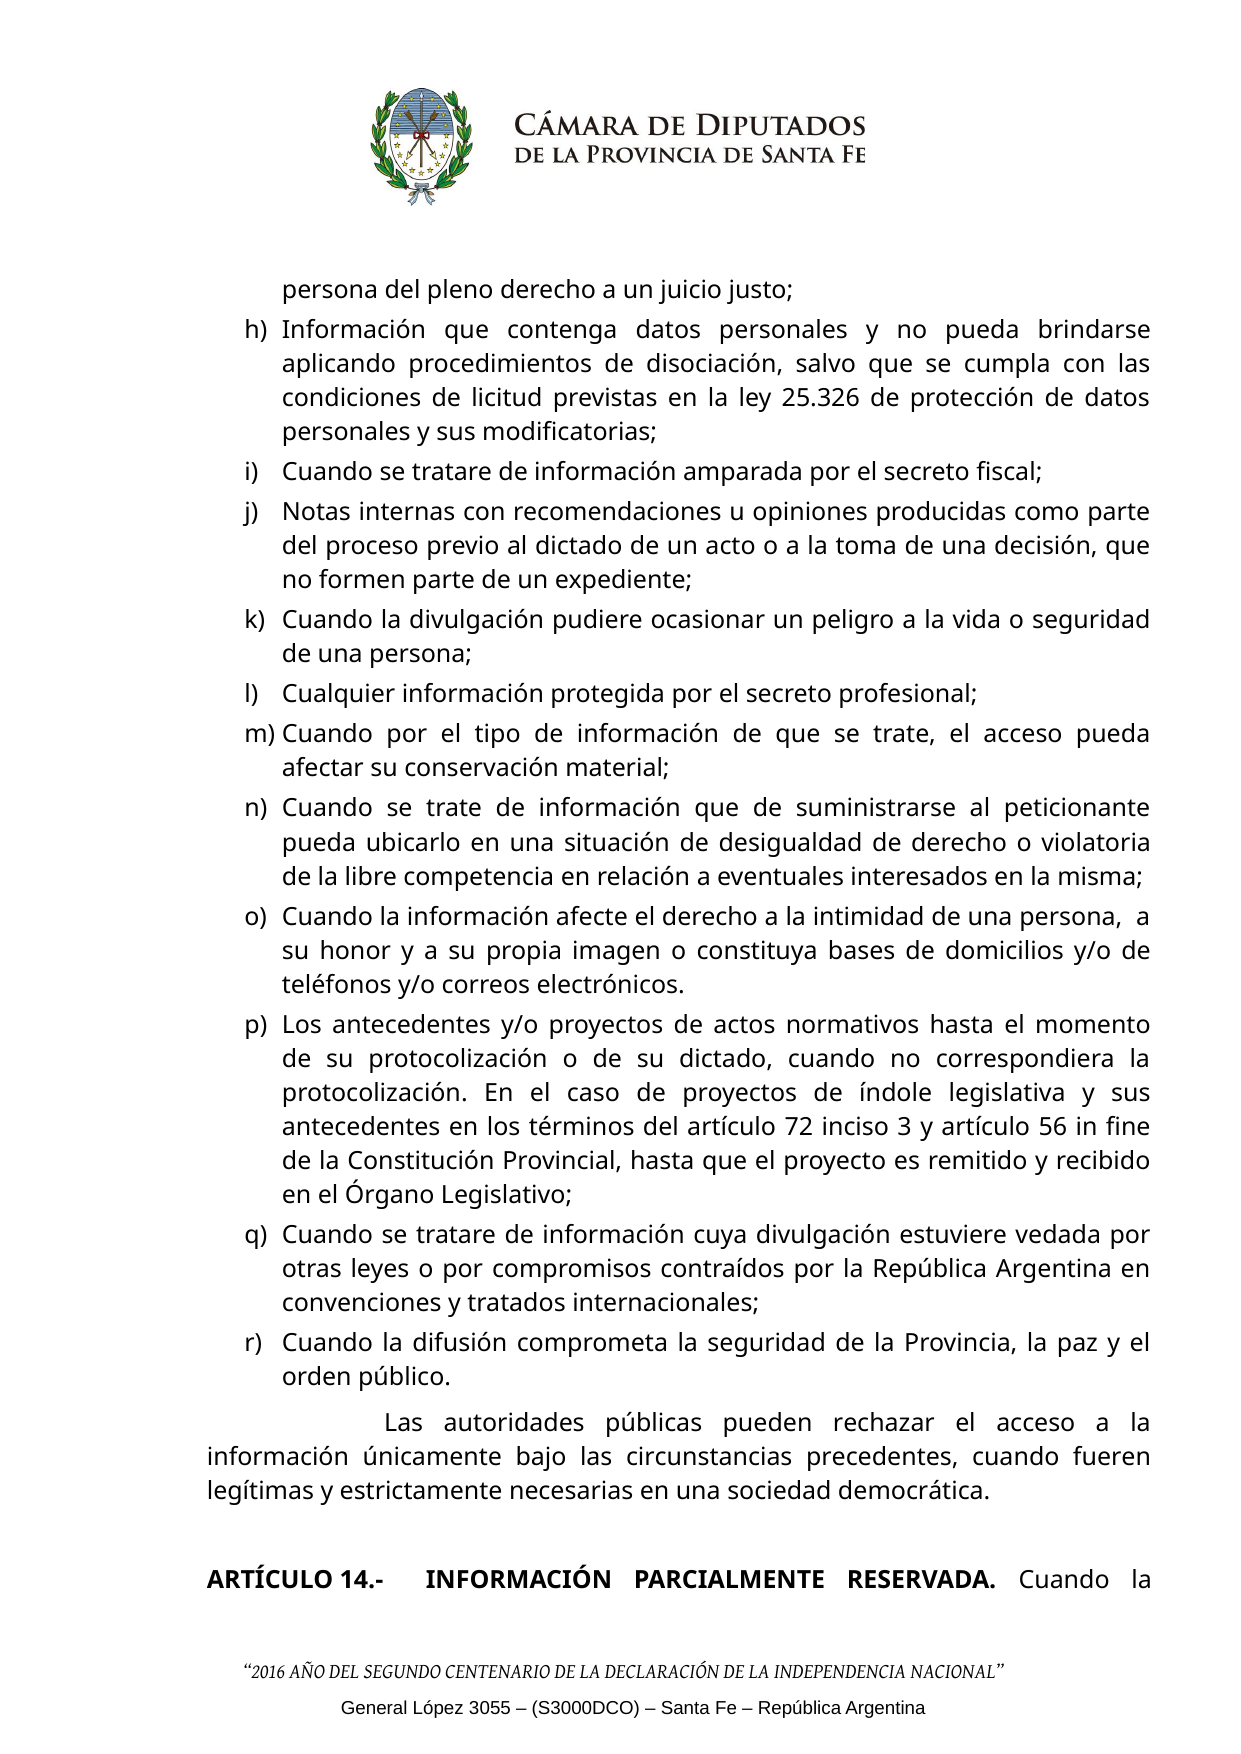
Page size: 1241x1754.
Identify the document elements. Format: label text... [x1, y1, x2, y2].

list Cuando la difusión comprometa la seguridad de la Provincia, la paz y el orden público. [244, 1325, 1152, 1393]
text Las autoridades públicas pueden rechazar el acceso a la información únicamente bajo las circunstancias precedentes, cuando fueren legítimas y estrictamente necesarias en una sociedad democrática. [207, 1405, 1152, 1507]
list Notas internas con recomendaciones u opiniones producidas como parte del proceso previo al dictado de un acto o a la toma de una decisión, que no formen parte de un expediente; [244, 494, 1152, 596]
list Cuando por el tipo de información de que se trate, el acceso pueda afectar su conservación material; [244, 716, 1152, 784]
table_header ARTÍCULO 14.- [207, 1562, 426, 1612]
list Los antecedentes y/o proyectos de actos normativos hasta el momento de su protocolización o de su dictado, cuando no correspondiera la protocolización. En el caso de proyectos de índole legislativa y sus antecedentes en los términos del artículo 72 inciso 3 y artículo 56 in fine de la Constitución Provincial, hasta que el proyecto es remitido y recibido en el Órgano Legislativo; [244, 1006, 1152, 1211]
picture [370, 88, 866, 210]
text INFORMACIÓN PARCIALMENTE RESERVADA. Cuando la [426, 1562, 1152, 1596]
list Cuando se tratare de información amparada por el secreto fiscal; [244, 454, 1152, 488]
list Cuando se tratare de información cuya divulgación estuviere vedada por otras leyes o por compromisos contraídos por la República Argentina en convenciones y tratados internacionales; [244, 1217, 1152, 1319]
list Cuando se trate de información que de suministrarse al peticionante pueda ubicarlo en una situación de desigualdad de derecho o violatoria de la libre competencia en relación a eventuales interesados en la misma; [244, 790, 1152, 892]
list persona del pleno derecho a un juicio justo; [244, 272, 1152, 306]
list Cualquier información protegida por el secreto profesional; [244, 676, 1152, 710]
list Cuando la información afecte el derecho a la intimidad de una persona, a su honor y a su propia imagen o constituya bases de domicilios y/o de teléfonos y/o correos electrónicos. [244, 898, 1152, 1000]
list Información que contenga datos personales y no pueda brindarse aplicando procedimientos de disociación, salvo que se cumpla con las condiciones de licitud previstas en la ley 25.326 de protección de datos personales y sus modificatorias; [244, 312, 1152, 448]
list Cuando la divulgación pudiere ocasionar un peligro a la vida o seguridad de una persona; [244, 602, 1152, 670]
